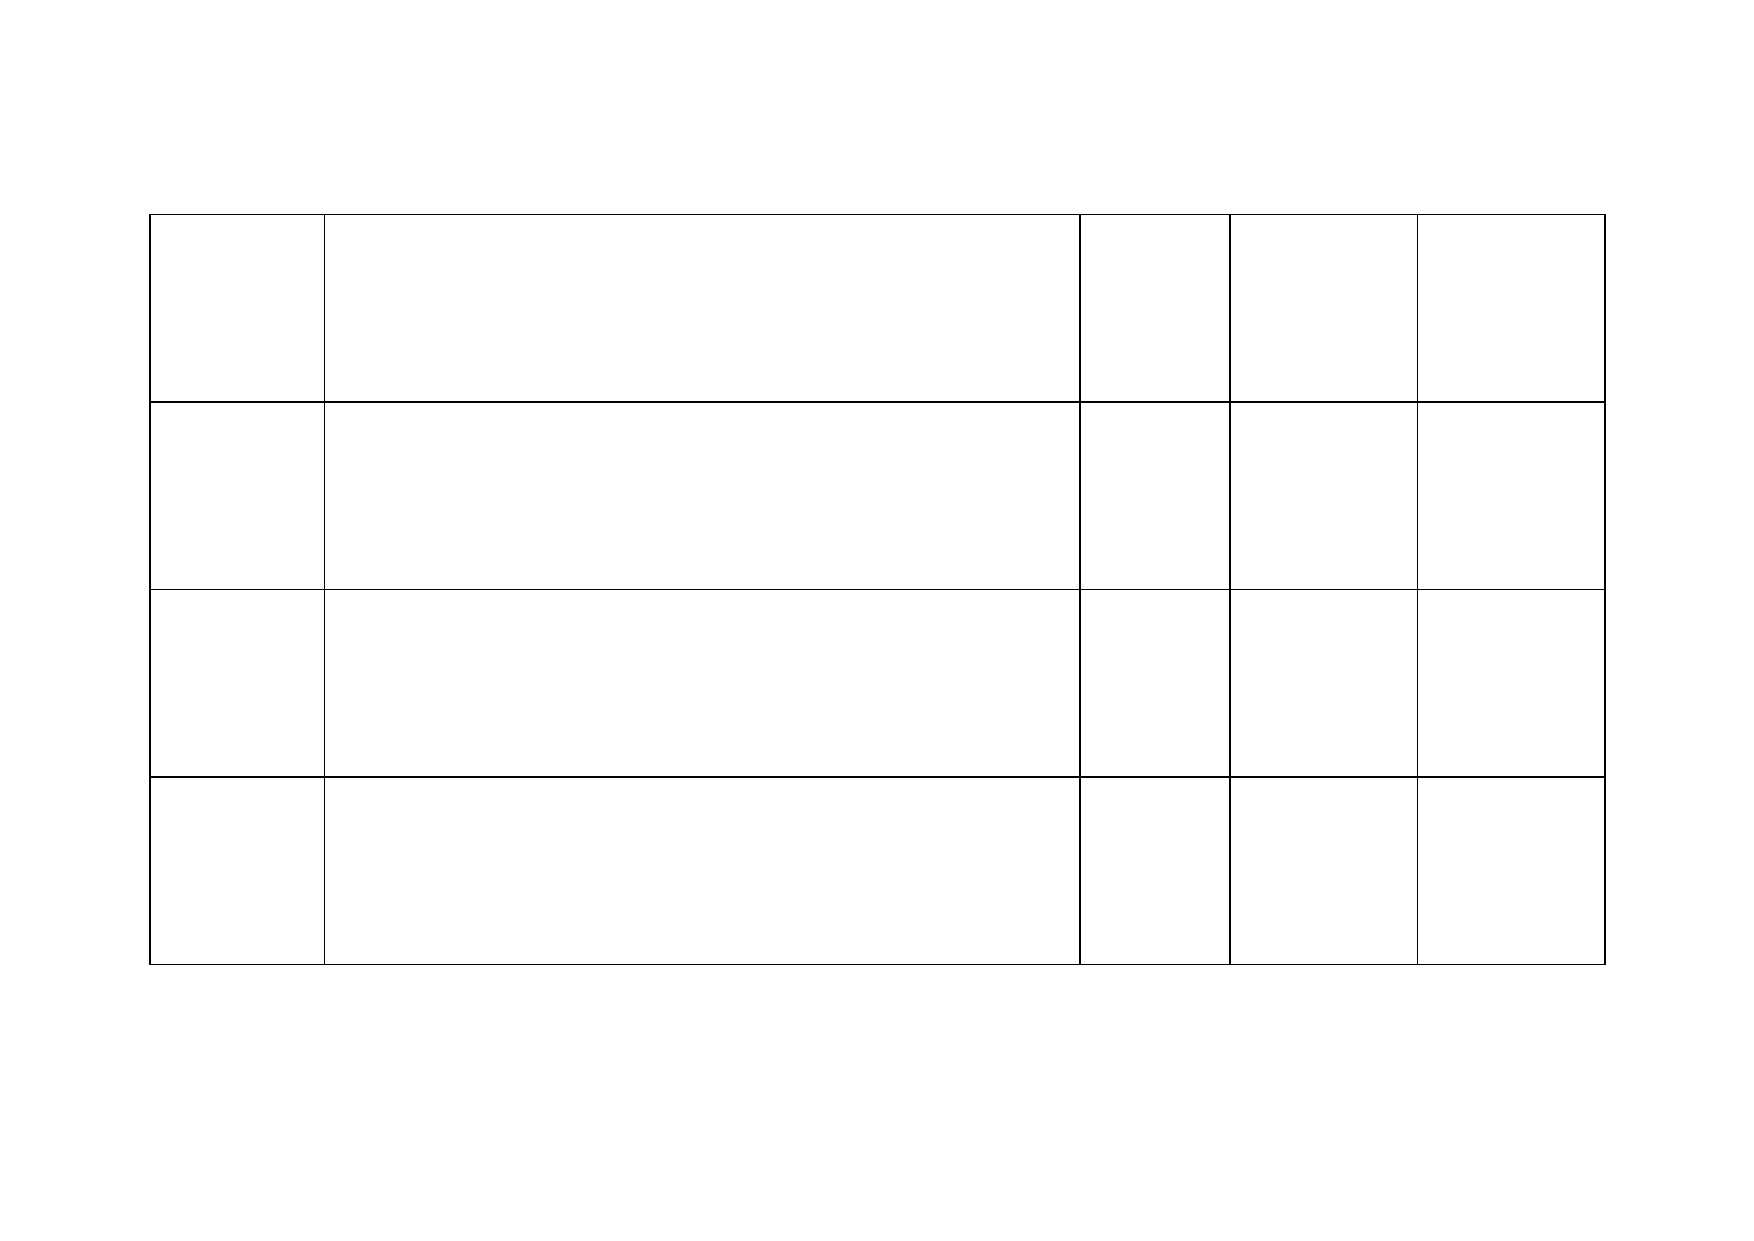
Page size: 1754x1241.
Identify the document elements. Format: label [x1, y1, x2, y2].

table_cell [1418, 403, 1604, 589]
table_cell [151, 215, 324, 401]
table_cell [1081, 590, 1229, 776]
table_cell [1231, 215, 1417, 401]
table_cell [1231, 403, 1417, 589]
table_cell [1081, 215, 1229, 401]
table_cell [325, 403, 1079, 589]
table_cell [151, 590, 324, 776]
table_cell [151, 403, 324, 589]
table_cell [1418, 215, 1604, 401]
table_cell [325, 590, 1079, 776]
table_cell [1081, 403, 1229, 589]
table_cell [1231, 590, 1417, 776]
table_cell [325, 215, 1079, 401]
table_cell [151, 778, 324, 964]
table_cell [1418, 778, 1604, 964]
table_cell [1418, 590, 1604, 776]
table_cell [325, 778, 1079, 964]
table_cell [1231, 778, 1417, 964]
table_cell [1081, 778, 1229, 964]
